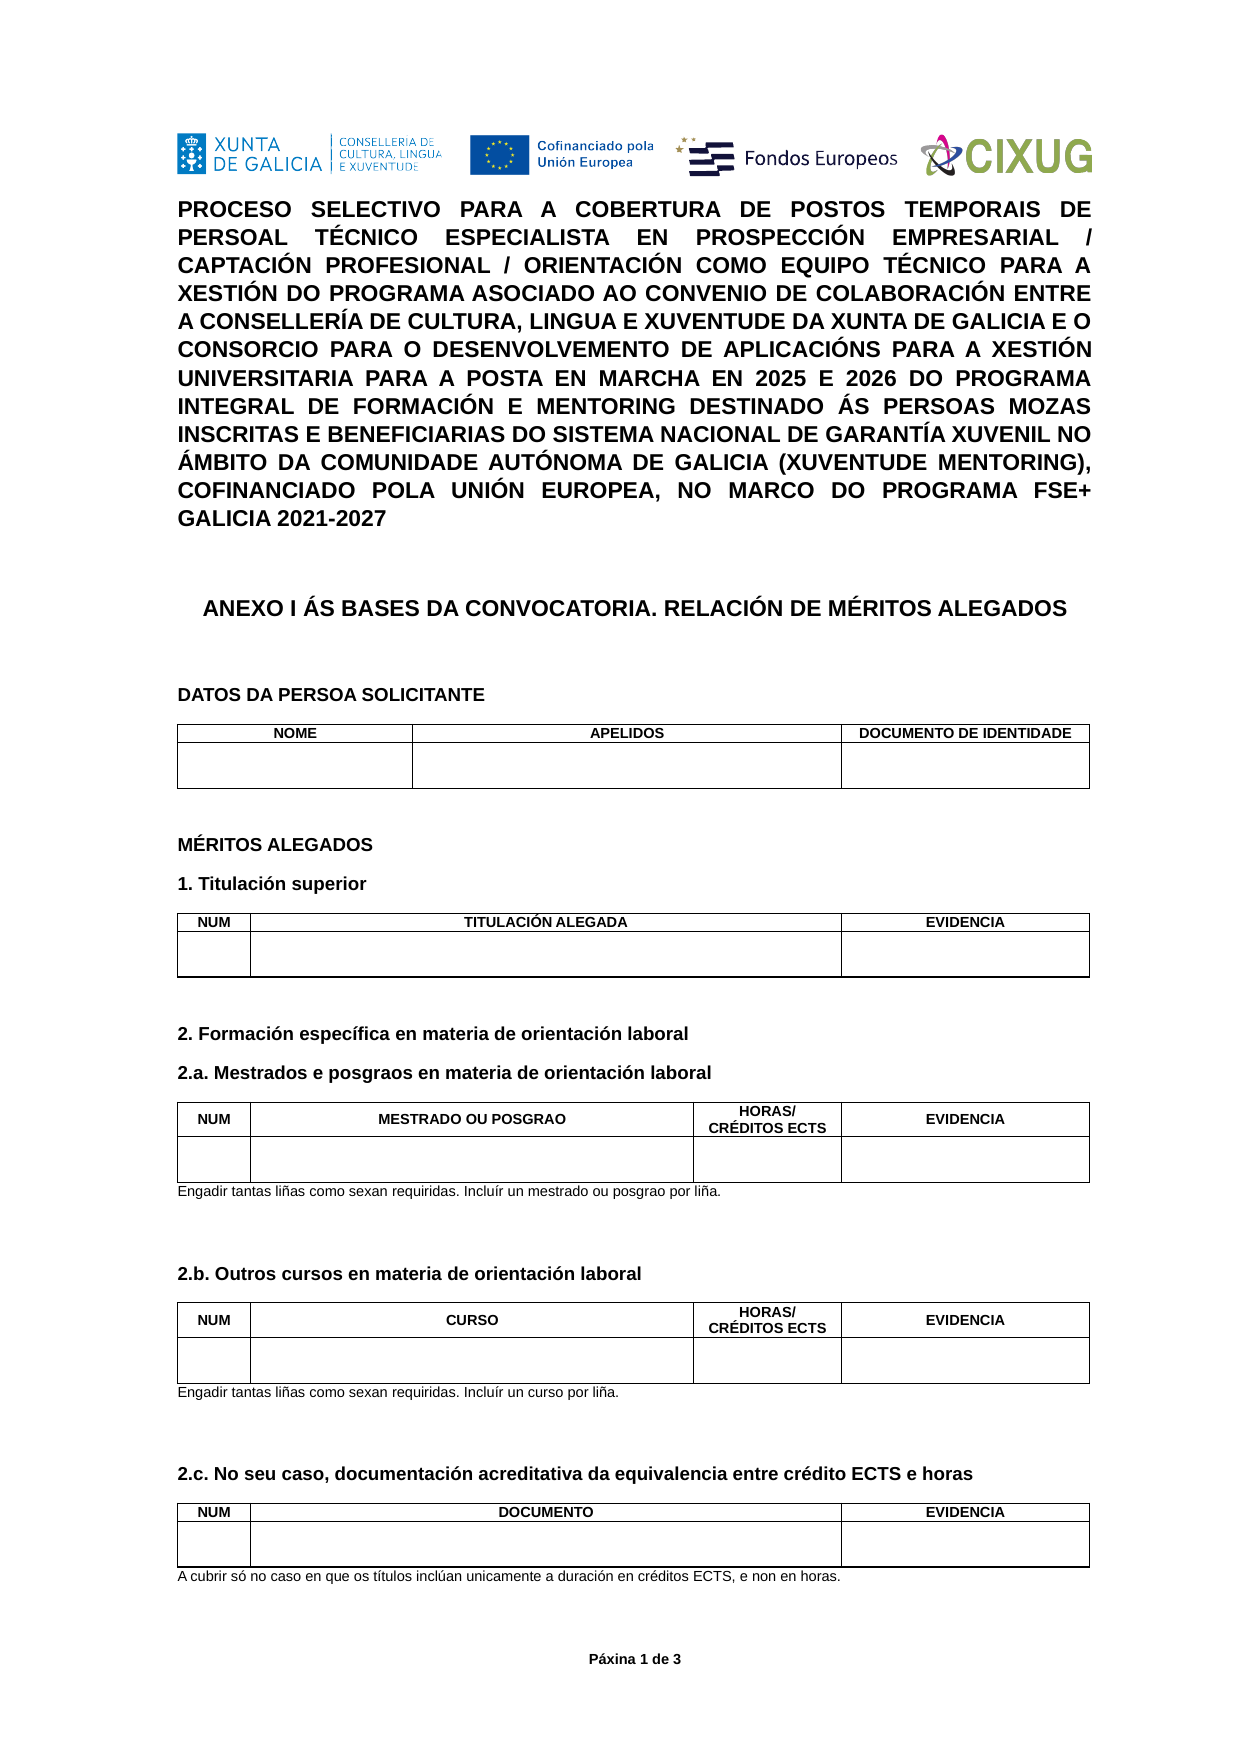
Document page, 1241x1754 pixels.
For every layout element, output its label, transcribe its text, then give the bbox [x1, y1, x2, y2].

table_cell [842, 1522, 1089, 1566]
table_cell [251, 932, 841, 976]
table_cell [178, 1522, 250, 1566]
table_header NUM [178, 1103, 250, 1136]
table_header NUM [178, 914, 250, 931]
text 2.a. Mestrados e posgraos en materia de orientación laboral [177, 1062, 1092, 1083]
table_header APELIDOS [413, 725, 841, 742]
text Engadir tantas liñas como sexan requiridas. Incluír un curso por liña. [177, 1384, 1092, 1400]
table_cell [178, 743, 412, 788]
table_cell [178, 1338, 250, 1383]
table_header NOME [178, 725, 412, 742]
table_header EVIDENCIA [842, 1303, 1089, 1337]
table_header DOCUMENTO [251, 1504, 841, 1521]
text DATOS DA PERSOA SOLICITANTE [177, 684, 1092, 706]
text 1. Titulación superior [177, 873, 1092, 895]
table_header NUM [178, 1504, 250, 1521]
table_cell [694, 1338, 841, 1383]
table_header HORAS/ CRÉDITOS ECTS [694, 1303, 841, 1337]
text PROCESO SELECTIVO PARA A COBERTURA DE POSTOS TEMPORAIS DE PERSOAL TÉCNICO ESPECIALISTA EN PROSPECCIÓN EMPRESARIAL / CAPTACIÓN PROFESIONAL / ORIENTACIÓN COMO EQUIPO TÉCNICO PARA A XESTIÓN DO PROGRAMA ASOCIADO AO CONVENIO DE COLABORACIÓN ENTRE A CONSELLERÍA DE CULTURA, LINGUA E XUVENTUDE DA XUNTA DE GALICIA E O CONSORCIO PARA O DESENVOLVEMENTO DE APLICACIÓNS PARA A XESTIÓN UNIVERSITARIA PARA A POSTA EN MARCHA EN 2025 E 2026 DO PROGRAMA INTEGRAL DE FORMACIÓN E MENTORING DESTINADO ÁS PERSOAS MOZAS INSCRITAS E BENEFICIARIAS DO SISTEMA NACIONAL DE GARANTÍA XUVENIL NO ÁMBITO DA COMUNIDADE AUTÓNOMA DE GALICIA (XUVENTUDE MENTORING), COFINANCIADO POLA UNIÓN EUROPEA, NO MARCO DO PROGRAMA FSE+ GALICIA 2021-2027 [177, 168, 1092, 531]
table_header HORAS/ CRÉDITOS ECTS [694, 1103, 841, 1136]
text 2. Formación específica en materia de orientación laboral [177, 1022, 1092, 1044]
table_header MESTRADO OU POSGRAO [251, 1103, 693, 1136]
table_header EVIDENCIA [842, 1504, 1089, 1521]
table_header EVIDENCIA [842, 914, 1089, 931]
table_cell [842, 932, 1089, 976]
table_header DOCUMENTO DE IDENTIDADE [842, 725, 1089, 742]
text 2.b. Outros cursos en materia de orientación laboral [177, 1262, 1092, 1284]
table_header TITULACIÓN ALEGADA [251, 914, 841, 931]
table_header EVIDENCIA [842, 1103, 1089, 1136]
table_cell [251, 1137, 693, 1182]
table_cell [251, 1338, 693, 1383]
table_cell [178, 1137, 250, 1182]
text A cubrir só no caso en que os títulos inclúan unicamente a duración en créditos ECTS, e non en horas. [177, 1567, 1092, 1584]
text Engadir tantas liñas como sexan requiridas. Incluír un mestrado ou posgrao por liña. [177, 1183, 1092, 1200]
table_header CURSO [251, 1303, 693, 1337]
table_cell [842, 1137, 1089, 1182]
table_cell [251, 1522, 841, 1566]
table_cell [413, 743, 841, 788]
table_header NUM [178, 1303, 250, 1337]
text 2.c. No seu caso, documentación acreditativa da equivalencia entre crédito ECTS e horas [177, 1463, 1092, 1484]
table_cell [842, 743, 1089, 788]
text ANEXO I ÁS BASES DA CONVOCATORIA. RELACIÓN DE MÉRITOS ALEGADOS [177, 595, 1092, 621]
text MÉRITOS ALEGADOS [177, 833, 1092, 855]
table_cell [178, 932, 250, 976]
table_cell [842, 1338, 1089, 1383]
table_cell [694, 1137, 841, 1182]
